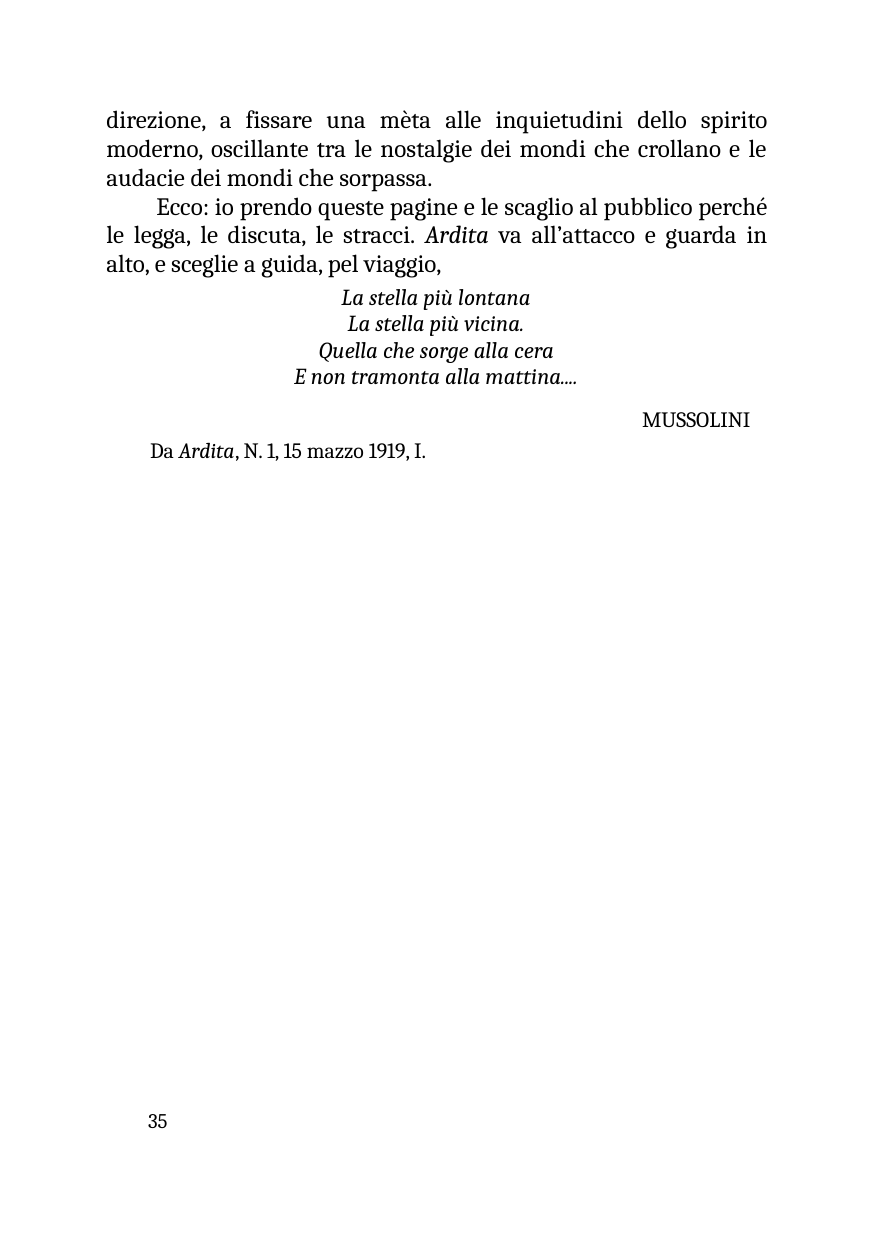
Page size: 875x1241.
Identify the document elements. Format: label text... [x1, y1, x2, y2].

text La stella più lontana La stella più vicina. Quella che sorge alla cera E non tramonta alla mattina.... [106, 285, 768, 390]
text direzione, a fissare una mèta alle inquietudini dello spirito moderno, oscillante tra le nostalgie dei mondi che crollano e le audacie dei mondi che sorpassa. [106, 106, 768, 192]
text Da Ardita, N. 1, 15 mazzo 1919, I. [106, 439, 750, 464]
text Ecco: io prendo queste pagine e le scaglio al pubblico perché le legga, le discuta, le stracci. Ardita va all’attacco e guarda in alto, e sceglie a guida, pel viaggio, [106, 192, 768, 279]
text MUSSOLINI [106, 408, 750, 433]
